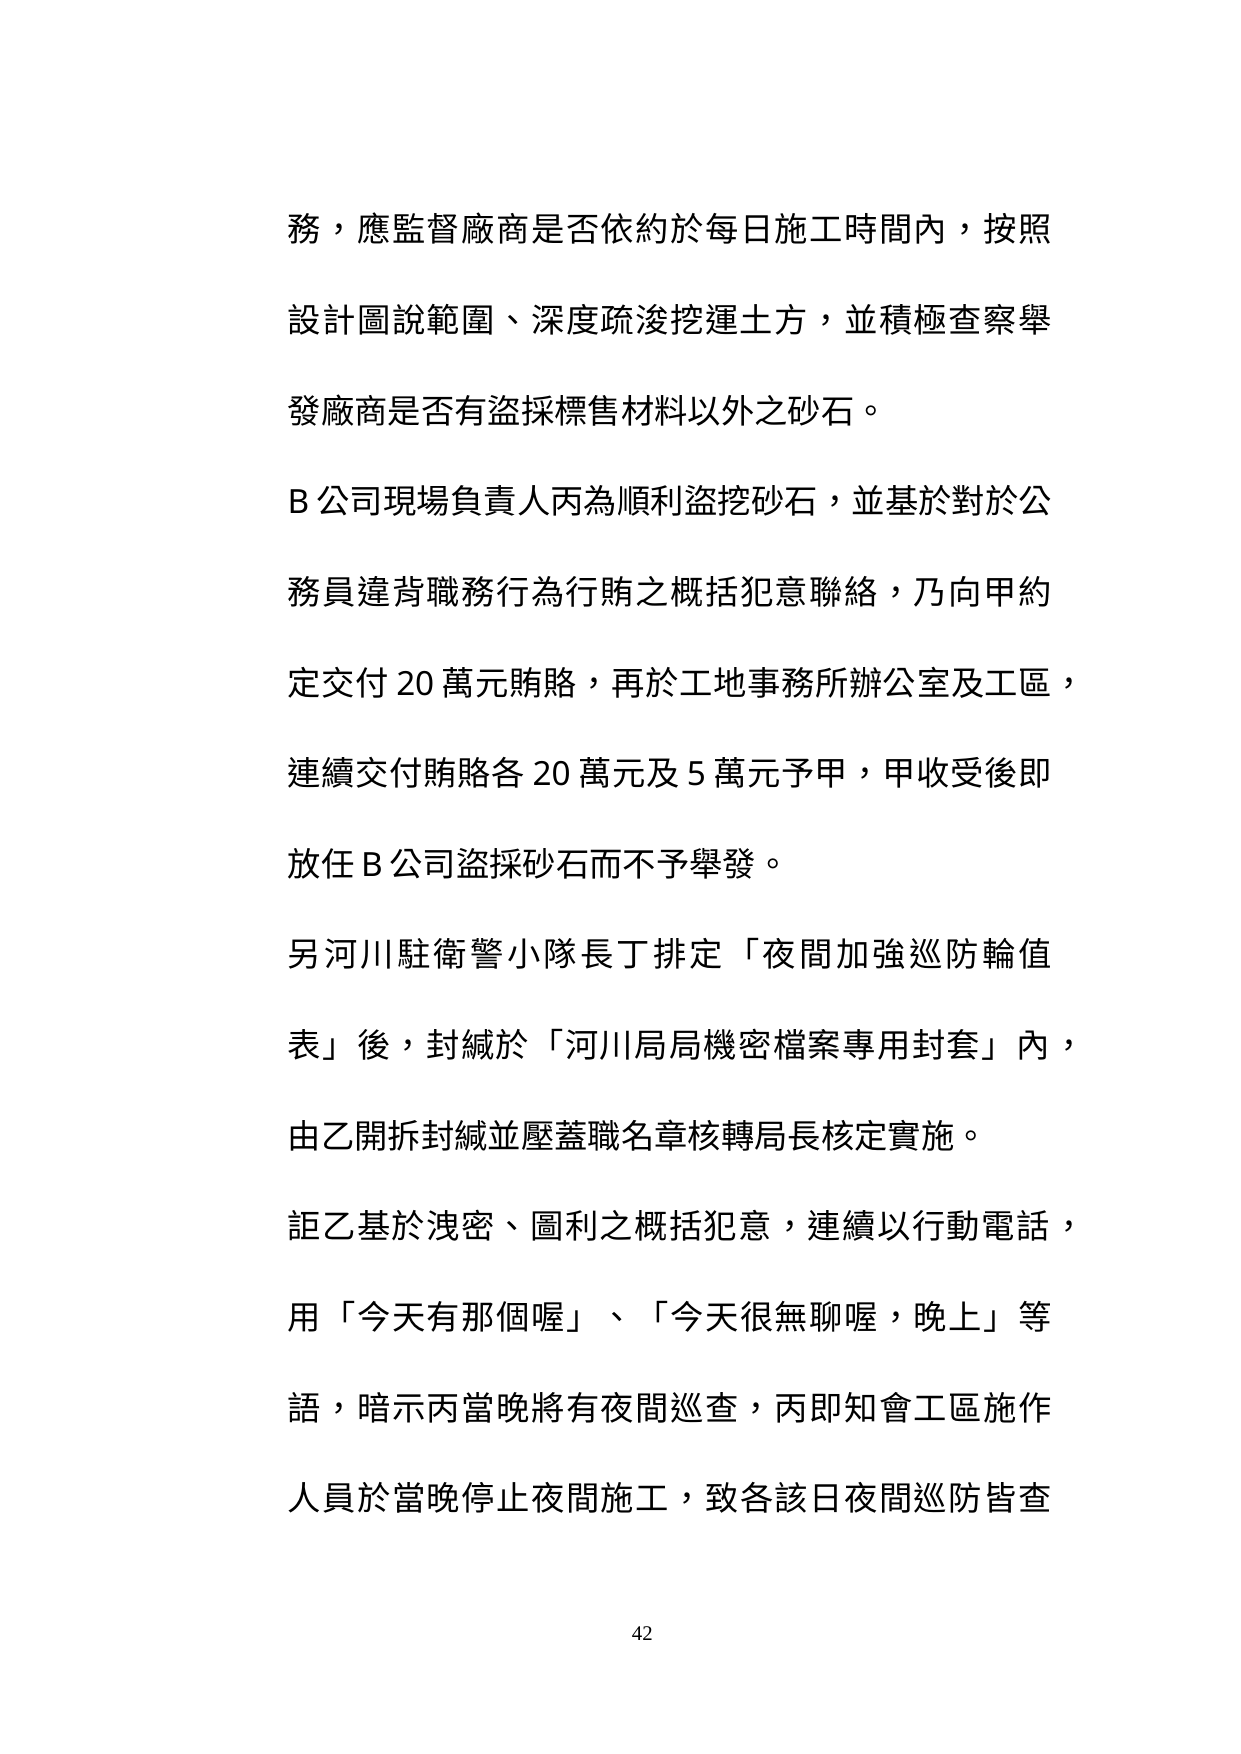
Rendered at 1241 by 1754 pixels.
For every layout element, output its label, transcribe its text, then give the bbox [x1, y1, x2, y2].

list B公司現場負責人丙為順利盜挖砂石，並基於對於公務員違背職務行為行賄之概括犯意聯絡，乃向甲約定交付20萬元賄賂，再於工地事務所辦公室及工區，連續交付賄賂各20萬元及5萬元予甲，甲收受後即放任B公司盜採砂石而不予舉發。 [287, 444, 1053, 897]
list 務，應監督廠商是否依約於每日施工時間內，按照設計圖說範圍、深度疏浚挖運土方，並積極查察舉發廠商是否有盜採標售材料以外之砂石。 [287, 172, 1053, 444]
list 另河川駐衛警小隊長丁排定「夜間加強巡防輪值表」後，封緘於「河川局局機密檔案專用封套」內，由乙開拆封緘並壓蓋職名章核轉局長核定實施。 [287, 897, 1053, 1169]
list 詎乙基於洩密、圖利之概括犯意，連續以行動電話，用「今天有那個喔」、「今天很無聊喔，晚上」等語，暗示丙當晚將有夜間巡查，丙即知會工區施作人員於當晚停止夜間施工，致各該日夜間巡防皆查無異狀，使丙得以利用夜間施工盜採砂石，並規避所處罰鍰，而獲有不法利益。 [287, 1169, 1053, 1531]
